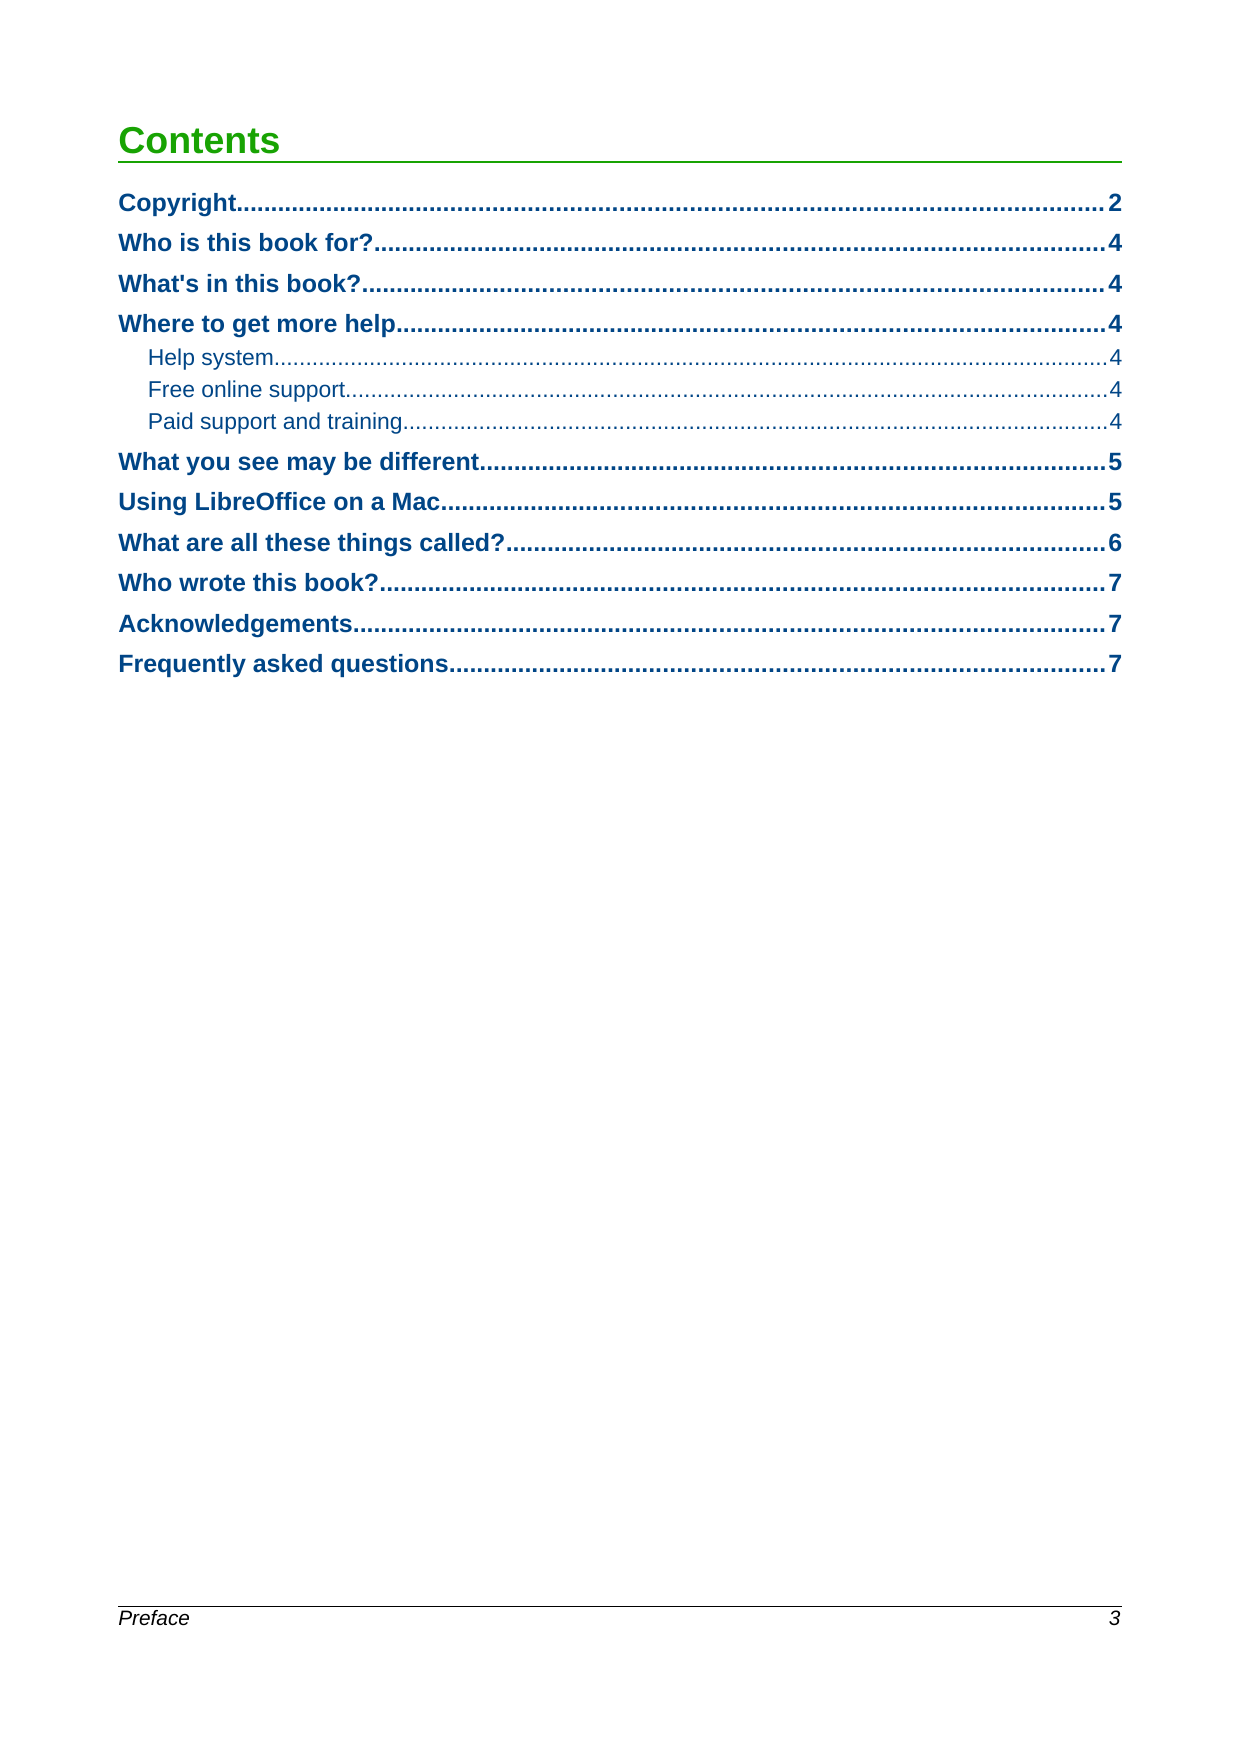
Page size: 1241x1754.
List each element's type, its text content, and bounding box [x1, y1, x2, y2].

text Where to get more help 4 [118, 309, 1122, 338]
text Paid support and training 4 [148, 408, 1122, 435]
text What are all these things called? 6 [118, 527, 1122, 556]
text Who wrote this book? 7 [118, 568, 1122, 597]
text What you see may be different 5 [118, 446, 1122, 475]
text Help system 4 [148, 344, 1122, 370]
text Acknowledgements 7 [118, 608, 1122, 637]
text Frequently asked questions 7 [118, 649, 1122, 678]
text Free online support 4 [148, 376, 1122, 402]
text Copyright 2 [118, 187, 1122, 216]
text What's in this book? 4 [118, 268, 1122, 297]
text Who is this book for? 4 [118, 228, 1122, 257]
text Using LibreOffice on a Mac 5 [118, 487, 1122, 516]
text Contents [118, 118, 1122, 161]
